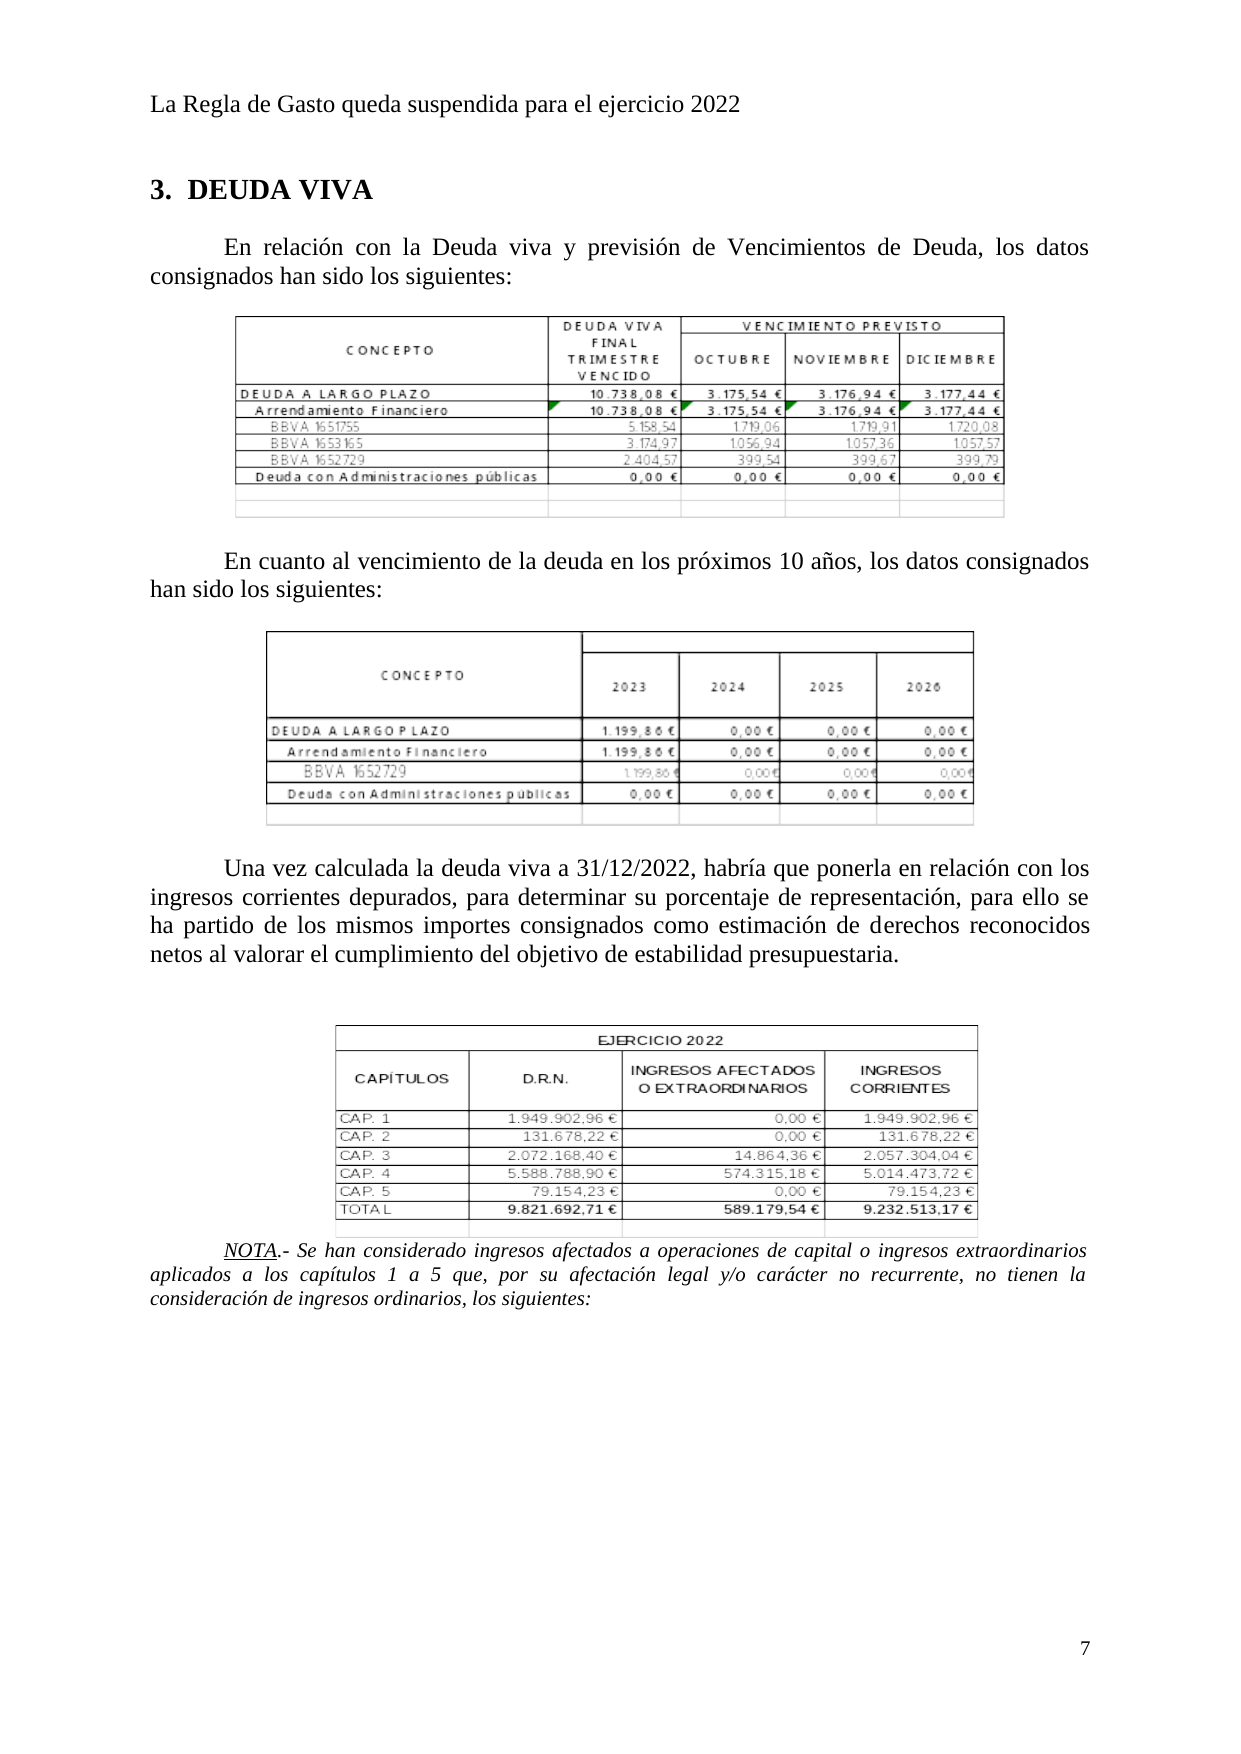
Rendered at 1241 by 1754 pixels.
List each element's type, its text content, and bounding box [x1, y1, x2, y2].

text En relación con la Deuda viva y previsión de Vencimientos de Deuda, los datos consignados han sido los siguientes: [150, 232, 1090, 290]
text La Regla de Gasto queda suspendida para el ejercicio 2022 [150, 89, 1090, 117]
text En cuanto al vencimiento de la deuda en los próximos 10 años, los datos consignados han sido los siguientes: [150, 546, 1090, 603]
text Una vez calculada la deuda viva a 31/12/2022, habría que ponerla en relación con los ingresos corrientes depurados, para determinar su porcentaje de representación, para ello se ha partido de los mismos importes consignados como estimación de derechos reconocidos netos al valorar el cumplimiento del objetivo de estabilidad presupuestaria. [150, 853, 1090, 968]
text NOTA.- Se han considerado ingresos afectados a operaciones de capital o ingresos extraordinarios aplicados a los capítulos 1 a 5 que, por su afectación legal y/o carácter no recurrente, no tienen la consideración de ingresos ordinarios, los siguientes: [150, 1238, 1090, 1310]
list DEUDA VIVA [150, 172, 1090, 206]
